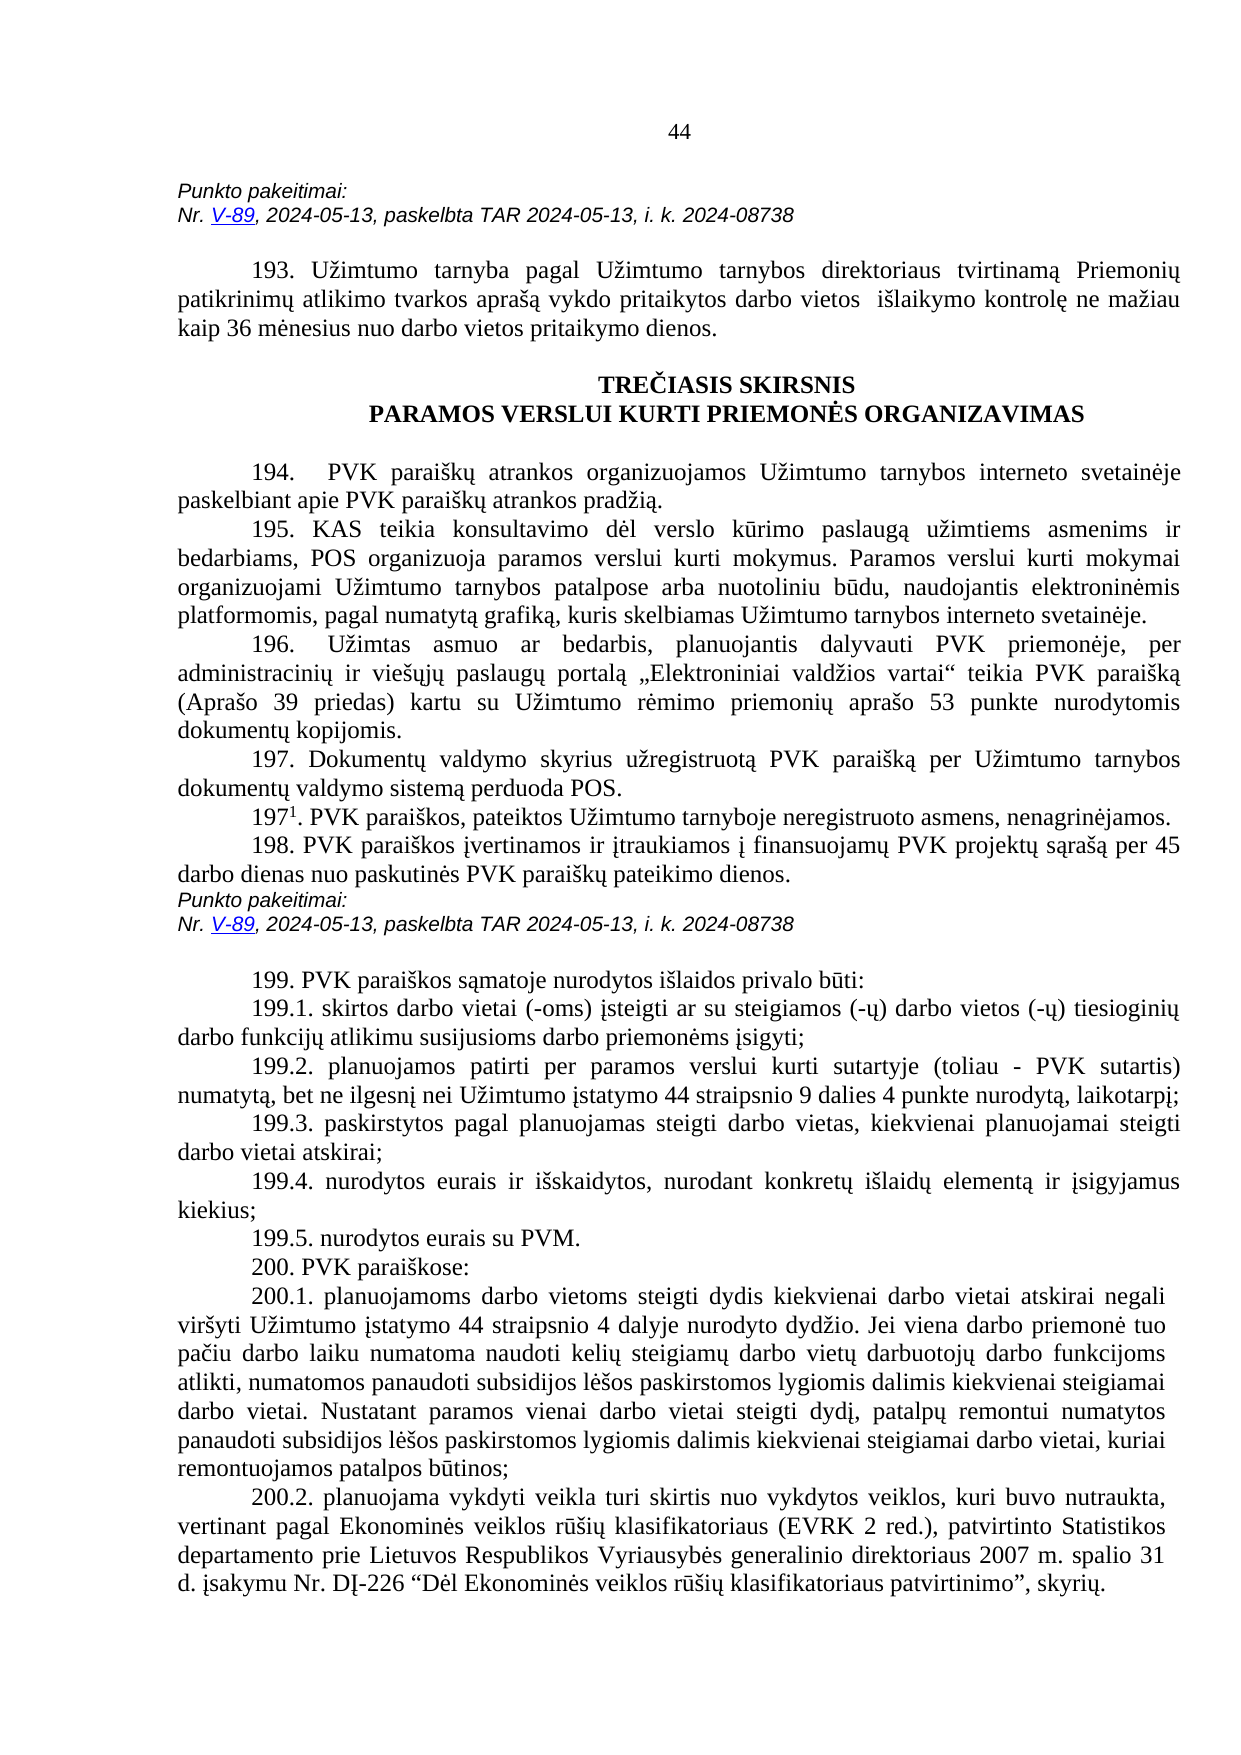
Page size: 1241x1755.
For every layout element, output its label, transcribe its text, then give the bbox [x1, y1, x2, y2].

text 200. PVK paraiškose: [177, 1252, 1166, 1281]
text 199.1. skirtos darbo vietai (-oms) įsteigti ar su steigiamos (-ų) darbo vietos (-ų) tiesioginių darbo funkcijų atlikimu susijusioms darbo priemonėms įsigyti; [177, 993, 1181, 1051]
text Nr. V-89, 2024-05-13, paskelbta TAR 2024-05-13, i. k. 2024-08738 [177, 203, 1181, 227]
text 200.1. planuojamoms darbo vietoms steigti dydis kiekvienai darbo vietai atskirai negali viršyti Užimtumo įstatymo 44 straipsnio 4 dalyje nurodyto dydžio. Jei viena darbo priemonė tuo pačiu darbo laiku numatoma naudoti kelių steigiamų darbo vietų darbuotojų darbo funkcijoms atlikti, numatomos panaudoti subsidijos lėšos paskirstomos lygiomis dalimis kiekvienai steigiamai darbo vietai. Nustatant paramos vienai darbo vietai steigti dydį, patalpų remontui numatytos panaudoti subsidijos lėšos paskirstomos lygiomis dalimis kiekvienai steigiamai darbo vietai, kuriai remontuojamos patalpos būtinos; [177, 1281, 1167, 1482]
text Punkto pakeitimai: [177, 179, 1181, 203]
text 199.5. nurodytos eurais su PVM. [177, 1223, 1166, 1252]
text 199. PVK paraiškos sąmatoje nurodytos išlaidos privalo būti: [177, 965, 1181, 993]
text Punkto pakeitimai: [177, 888, 1181, 912]
text 199.3. paskirstytos pagal planuojamas steigti darbo vietas, kiekvienai planuojamai steigti darbo vietai atskirai; [177, 1108, 1181, 1166]
text 195. KAS teikia konsultavimo dėl verslo kūrimo paslaugą užimtiems asmenims ir bedarbiams, POS organizuoja paramos verslui kurti mokymus. Paramos verslui kurti mokymai organizuojami Užimtumo tarnybos patalpose arba nuotoliniu būdu, naudojantis elektroninėmis platformomis, pagal numatytą grafiką, kuris skelbiamas Užimtumo tarnybos interneto svetainėje. [177, 514, 1181, 629]
text PARAMOS VERSLUI KURTI PRIEMONĖS ORGANIZAVIMAS [177, 399, 1181, 428]
text Nr. V-89, 2024-05-13, paskelbta TAR 2024-05-13, i. k. 2024-08738 [177, 912, 1181, 936]
text 196. Užimtas asmuo ar bedarbis, planuojantis dalyvauti PVK priemonėje, per administracinių ir viešųjų paslaugų portalą „Elektroniniai valdžios vartai“ teikia PVK paraišką (Aprašo 39 priedas) kartu su Užimtumo rėmimo priemonių aprašo 53 punkte nurodytomis dokumentų kopijomis. [177, 629, 1181, 744]
text 200.2. planuojama vykdyti veikla turi skirtis nuo vykdytos veiklos, kuri buvo nutraukta, vertinant pagal Ekonominės veiklos rūšių klasifikatoriaus (EVRK 2 red.), patvirtinto Statistikos departamento prie Lietuvos Respublikos Vyriausybės generalinio direktoriaus 2007 m. spalio 31 d. įsakymu Nr. DĮ-226 “Dėl Ekonominės veiklos rūšių klasifikatoriaus patvirtinimo”, skyrių. [177, 1482, 1167, 1597]
text 194. PVK paraiškų atrankos organizuojamos Užimtumo tarnybos interneto svetainėje paskelbiant apie PVK paraiškų atrankos pradžią. [177, 457, 1181, 514]
text 1971. PVK paraiškos, pateiktos Užimtumo tarnyboje neregistruoto asmens, nenagrinėjamos. [177, 802, 1181, 831]
text TREČIASIS SKIRSNIS [177, 371, 1181, 399]
text 198. PVK paraiškos įvertinamos ir įtraukiamos į finansuojamų PVK projektų sąrašą per 45 darbo dienas nuo paskutinės PVK paraiškų pateikimo dienos. [177, 831, 1181, 888]
text 199.4. nurodytos eurais ir išskaidytos, nurodant konkretų išlaidų elementą ir įsigyjamus kiekius; [177, 1166, 1181, 1223]
text 199.2. planuojamos patirti per paramos verslui kurti sutartyje (toliau - PVK sutartis) numatytą, bet ne ilgesnį nei Užimtumo įstatymo 44 straipsnio 9 dalies 4 punkte nurodytą, laikotarpį; [177, 1051, 1181, 1108]
text 193. Užimtumo tarnyba pagal Užimtumo tarnybos direktoriaus tvirtinamą Priemonių patikrinimų atlikimo tvarkos aprašą vykdo pritaikytos darbo vietos išlaikymo kontrolę ne mažiau kaip 36 mėnesius nuo darbo vietos pritaikymo dienos. [177, 256, 1181, 342]
text 197. Dokumentų valdymo skyrius užregistruotą PVK paraišką per Užimtumo tarnybos dokumentų valdymo sistemą perduoda POS. [177, 744, 1181, 802]
